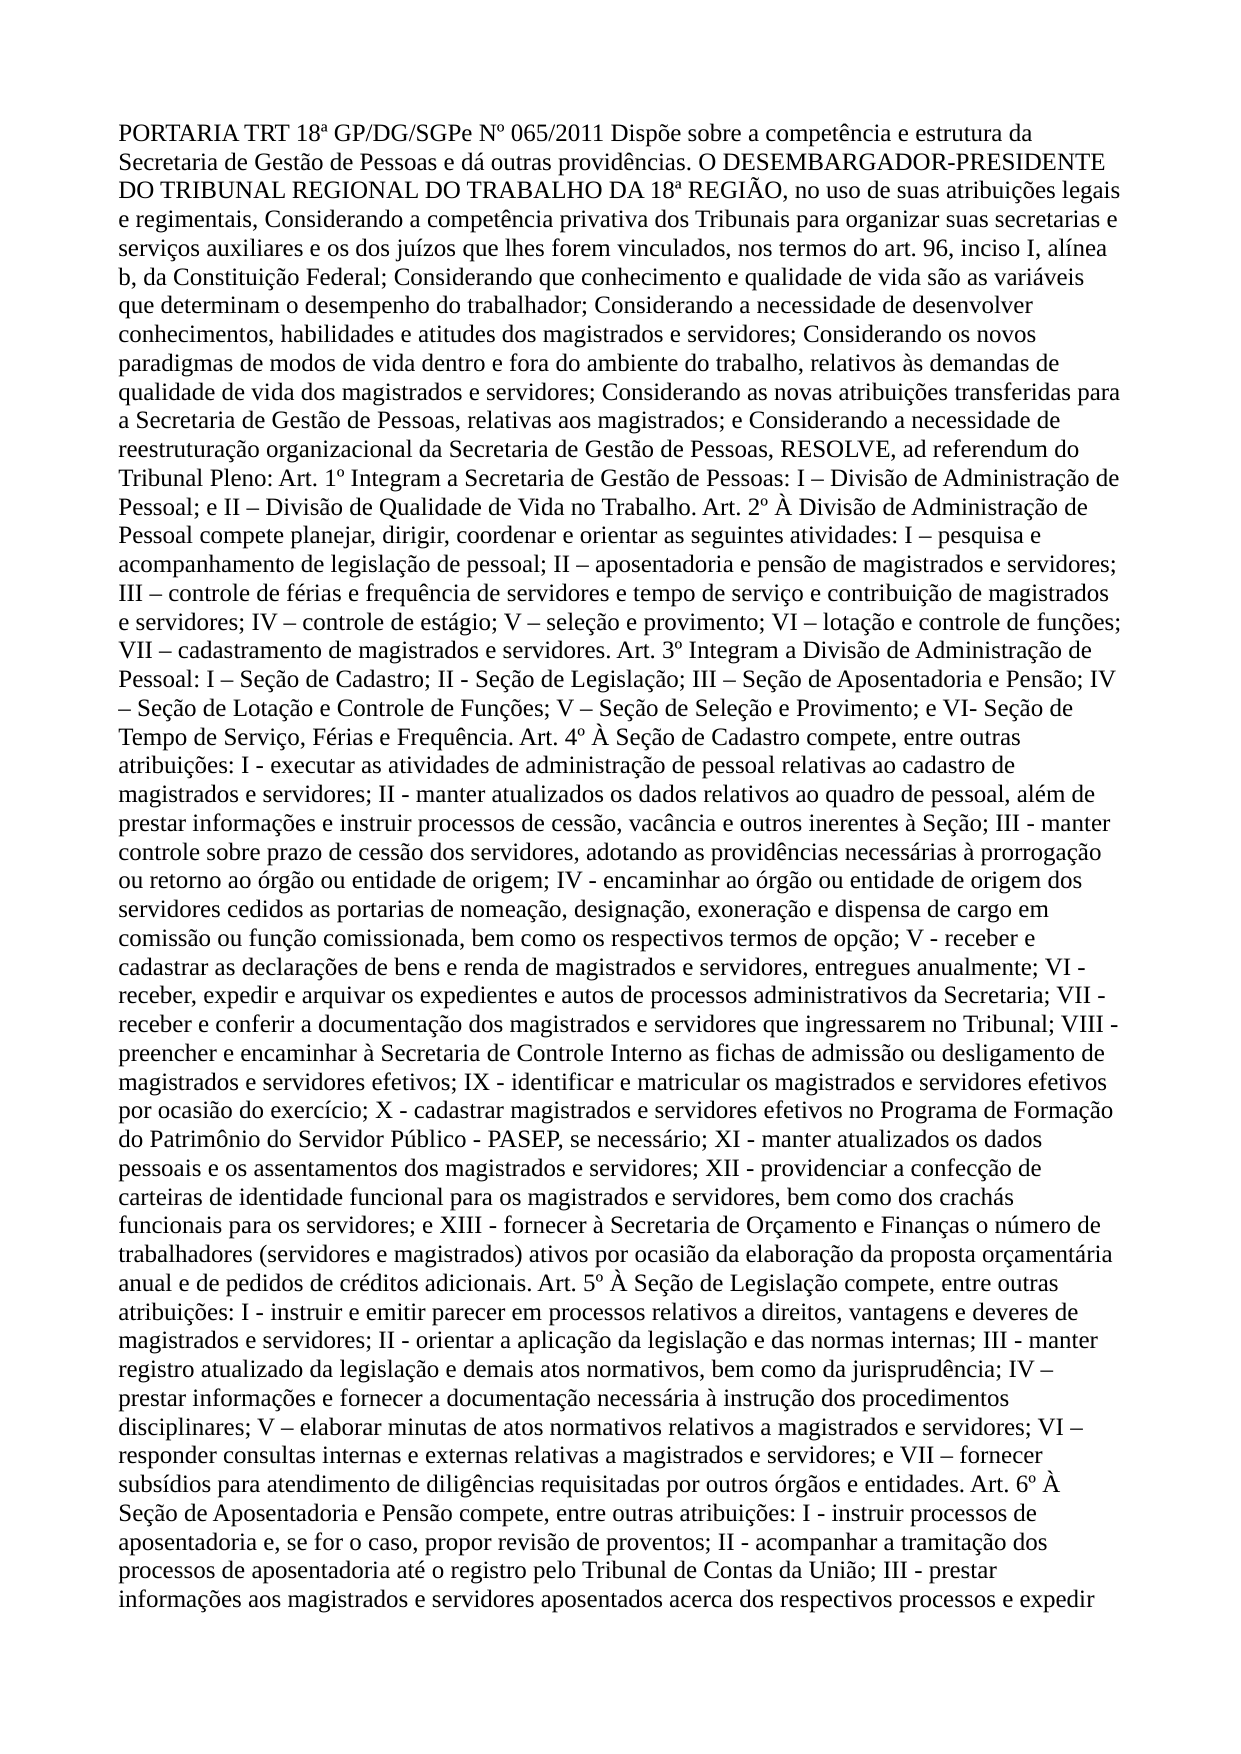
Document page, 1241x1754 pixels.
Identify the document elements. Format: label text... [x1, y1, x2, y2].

text PORTARIA TRT 18ª GP/DG/SGPe Nº 065/2011 Dispõe sobre a competência e estrutura da Secretaria de Gestão de Pessoas e dá outras providências. O DESEMBARGADOR-PRESIDENTE DO TRIBUNAL REGIONAL DO TRABALHO DA 18ª REGIÃO, no uso de suas atribuições legais e regimentais, Considerando a competência privativa dos Tribunais para organizar suas secretarias e serviços auxiliares e os dos juízos que lhes forem vinculados, nos termos do art. 96, inciso I, alínea b, da Constituição Federal; Considerando que conhecimento e qualidade de vida são as variáveis que determinam o desempenho do trabalhador; Considerando a necessidade de desenvolver conhecimentos, habilidades e atitudes dos magistrados e servidores; Considerando os novos paradigmas de modos de vida dentro e fora do ambiente do trabalho, relativos às demandas de qualidade de vida dos magistrados e servidores; Considerando as novas atribuições transferidas para a Secretaria de Gestão de Pessoas, relativas aos magistrados; e Considerando a necessidade de reestruturação organizacional da Secretaria de Gestão de Pessoas, RESOLVE, ad referendum do Tribunal Pleno: Art. 1º Integram a Secretaria de Gestão de Pessoas: I – Divisão de Administração de Pessoal; e II – Divisão de Qualidade de Vida no Trabalho. Art. 2º À Divisão de Administração de Pessoal compete planejar, dirigir, coordenar e orientar as seguintes atividades: I – pesquisa e acompanhamento de legislação de pessoal; II – aposentadoria e pensão de magistrados e servidores; III – controle de férias e frequência de servidores e tempo de serviço e contribuição de magistrados e servidores; IV – controle de estágio; V – seleção e provimento; VI – lotação e controle de funções; VII – cadastramento de magistrados e servidores. Art. 3º Integram a Divisão de Administração de Pessoal: I – Seção de Cadastro; II - Seção de Legislação; III – Seção de Aposentadoria e Pensão; IV – Seção de Lotação e Controle de Funções; V – Seção de Seleção e Provimento; e VI- Seção de Tempo de Serviço, Férias e Frequência. Art. 4º À Seção de Cadastro compete, entre outras atribuições: I - executar as atividades de administração de pessoal relativas ao cadastro de magistrados e servidores; II - manter atualizados os dados relativos ao quadro de pessoal, além de prestar informações e instruir processos de cessão, vacância e outros inerentes à Seção; III - manter controle sobre prazo de cessão dos servidores, adotando as providências necessárias à prorrogação ou retorno ao órgão ou entidade de origem; IV - encaminhar ao órgão ou entidade de origem dos servidores cedidos as portarias de nomeação, designação, exoneração e dispensa de cargo em comissão ou função comissionada, bem como os respectivos termos de opção; V - receber e cadastrar as declarações de bens e renda de magistrados e servidores, entregues anualmente; VI - receber, expedir e arquivar os expedientes e autos de processos administrativos da Secretaria; VII - receber e conferir a documentação dos magistrados e servidores que ingressarem no Tribunal; VIII - preencher e encaminhar à Secretaria de Controle Interno as fichas de admissão ou desligamento de magistrados e servidores efetivos; IX - identificar e matricular os magistrados e servidores efetivos por ocasião do exercício; X - cadastrar magistrados e servidores efetivos no Programa de Formação do Patrimônio do Servidor Público - PASEP, se necessário; XI - manter atualizados os dados pessoais e os assentamentos dos magistrados e servidores; XII - providenciar a confecção de carteiras de identidade funcional para os magistrados e servidores, bem como dos crachás funcionais para os servidores; e XIII - fornecer à Secretaria de Orçamento e Finanças o número de trabalhadores (servidores e magistrados) ativos por ocasião da elaboração da proposta orçamentária anual e de pedidos de créditos adicionais. Art. 5º À Seção de Legislação compete, entre outras atribuições: I - instruir e emitir parecer em processos relativos a direitos, vantagens e deveres de magistrados e servidores; II - orientar a aplicação da legislação e das normas internas; III - manter registro atualizado da legislação e demais atos normativos, bem como da jurisprudência; IV – prestar informações e fornecer a documentação necessária à instrução dos procedimentos disciplinares; V – elaborar minutas de atos normativos relativos a magistrados e servidores; VI – responder consultas internas e externas relativas a magistrados e servidores; e VII – fornecer subsídios para atendimento de diligências requisitadas por outros órgãos e entidades. Art. 6º À Seção de Aposentadoria e Pensão compete, entre outras atribuições: I - instruir processos de aposentadoria e, se for o caso, propor revisão de proventos; II - acompanhar a tramitação dos processos de aposentadoria até o registro pelo Tribunal de Contas da União; III - prestar informações aos magistrados e servidores aposentados acerca dos respectivos processos e expedir [118, 118, 1122, 1613]
